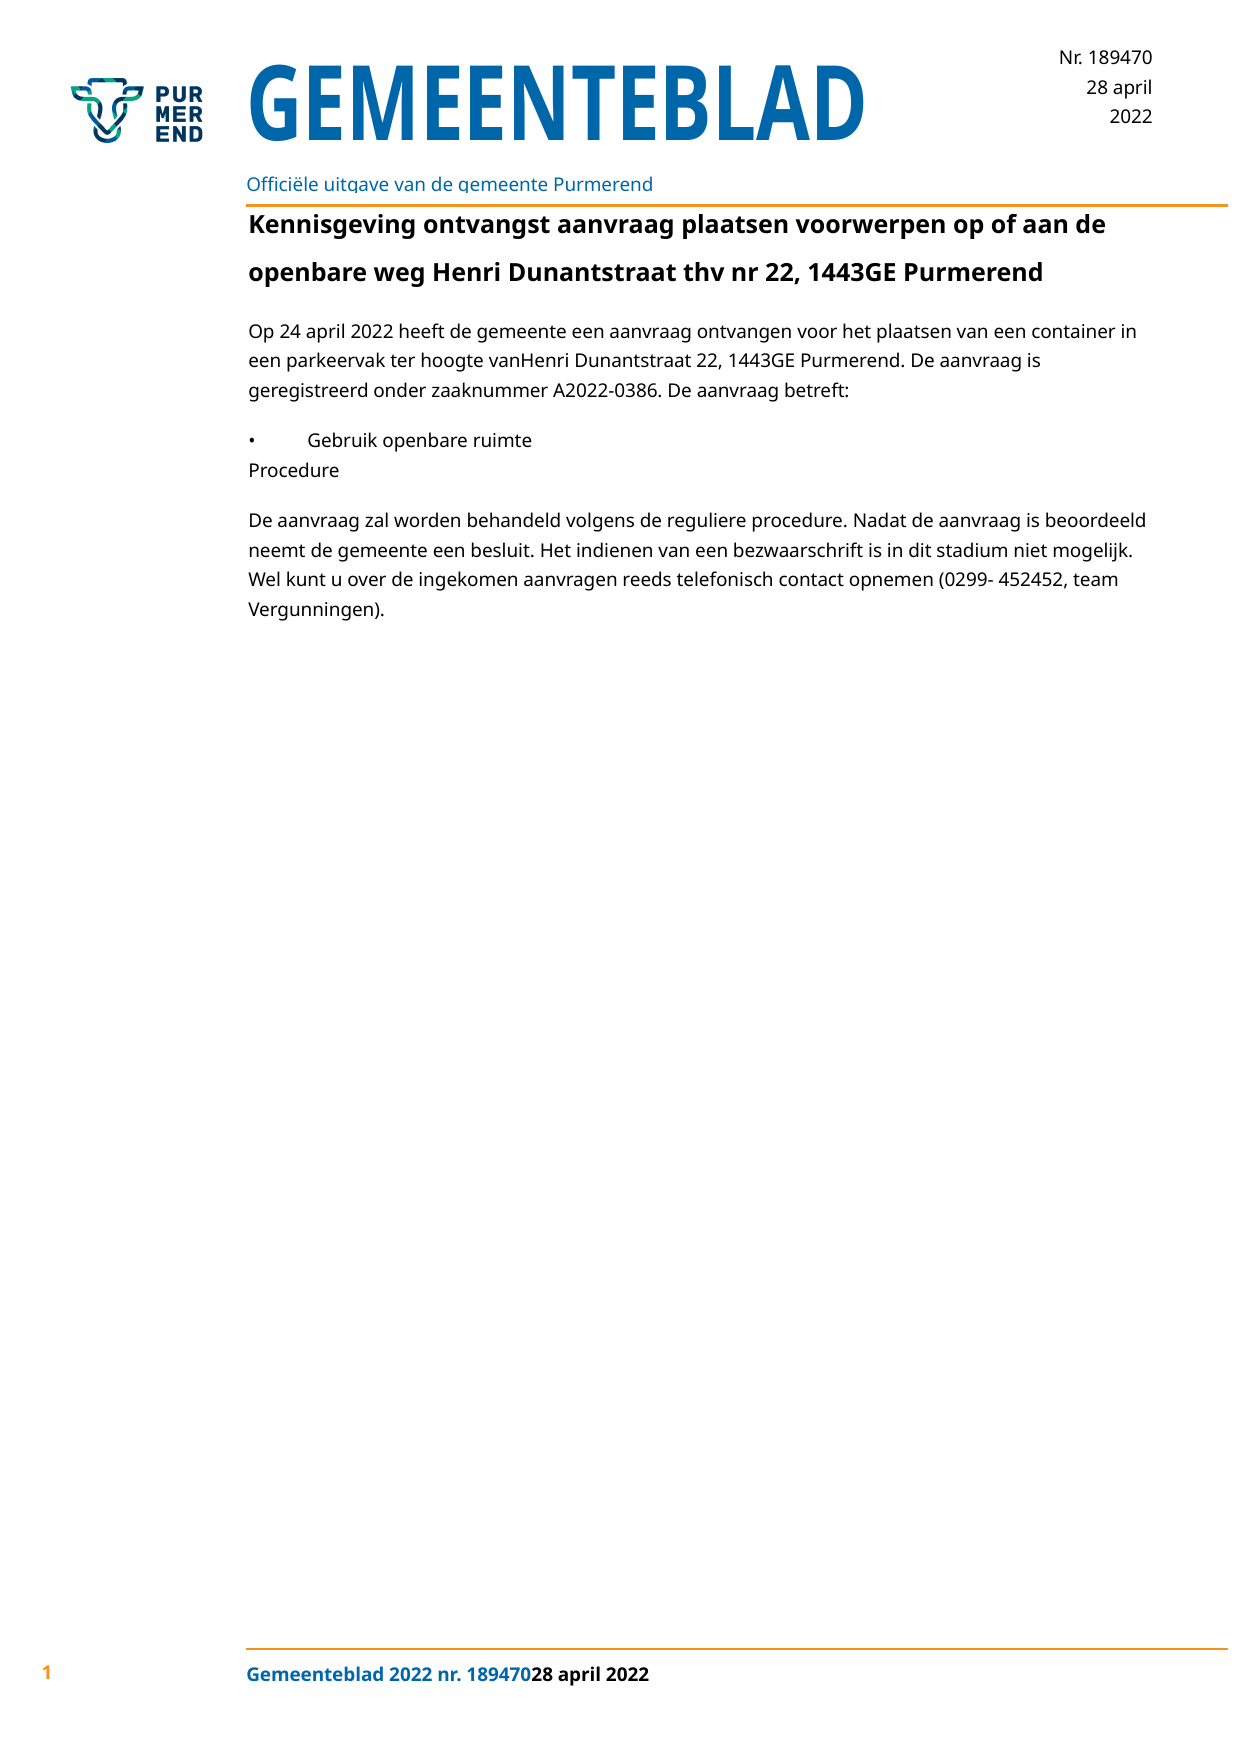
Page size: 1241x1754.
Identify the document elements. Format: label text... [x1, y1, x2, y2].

picture [41, 47, 231, 172]
text Op 24 april 2022 heeft de gemeente een aanvraag ontvangen voor het plaatsen van een container in een parkeervak ter hoogte vanHenri Dunantstraat 22, 1443GE Purmerend. De aanvraag is geregistreerd onder zaaknummer A2022-0386. De aanvraag betreft: [248, 318, 1152, 403]
text Procedure [248, 457, 1152, 483]
text Kennisgeving ontvangst aanvraag plaatsen voorwerpen op of aan de openbare weg Henri Dunantstraat thv nr 22, 1443GE Purmerend [248, 207, 1152, 288]
text De aanvraag zal worden behandeld volgens de reguliere procedure. Nadat de aanvraag is beoordeeld neemt de gemeente een besluit. Het indienen van een bezwaarschrift is in dit stadium niet mogelijk. Wel kunt u over de ingekomen aanvragen reeds telefonisch contact opnemen (0299- 452452, team Vergunningen). [248, 507, 1152, 622]
list Gebruik openbare ruimte [248, 427, 1152, 453]
